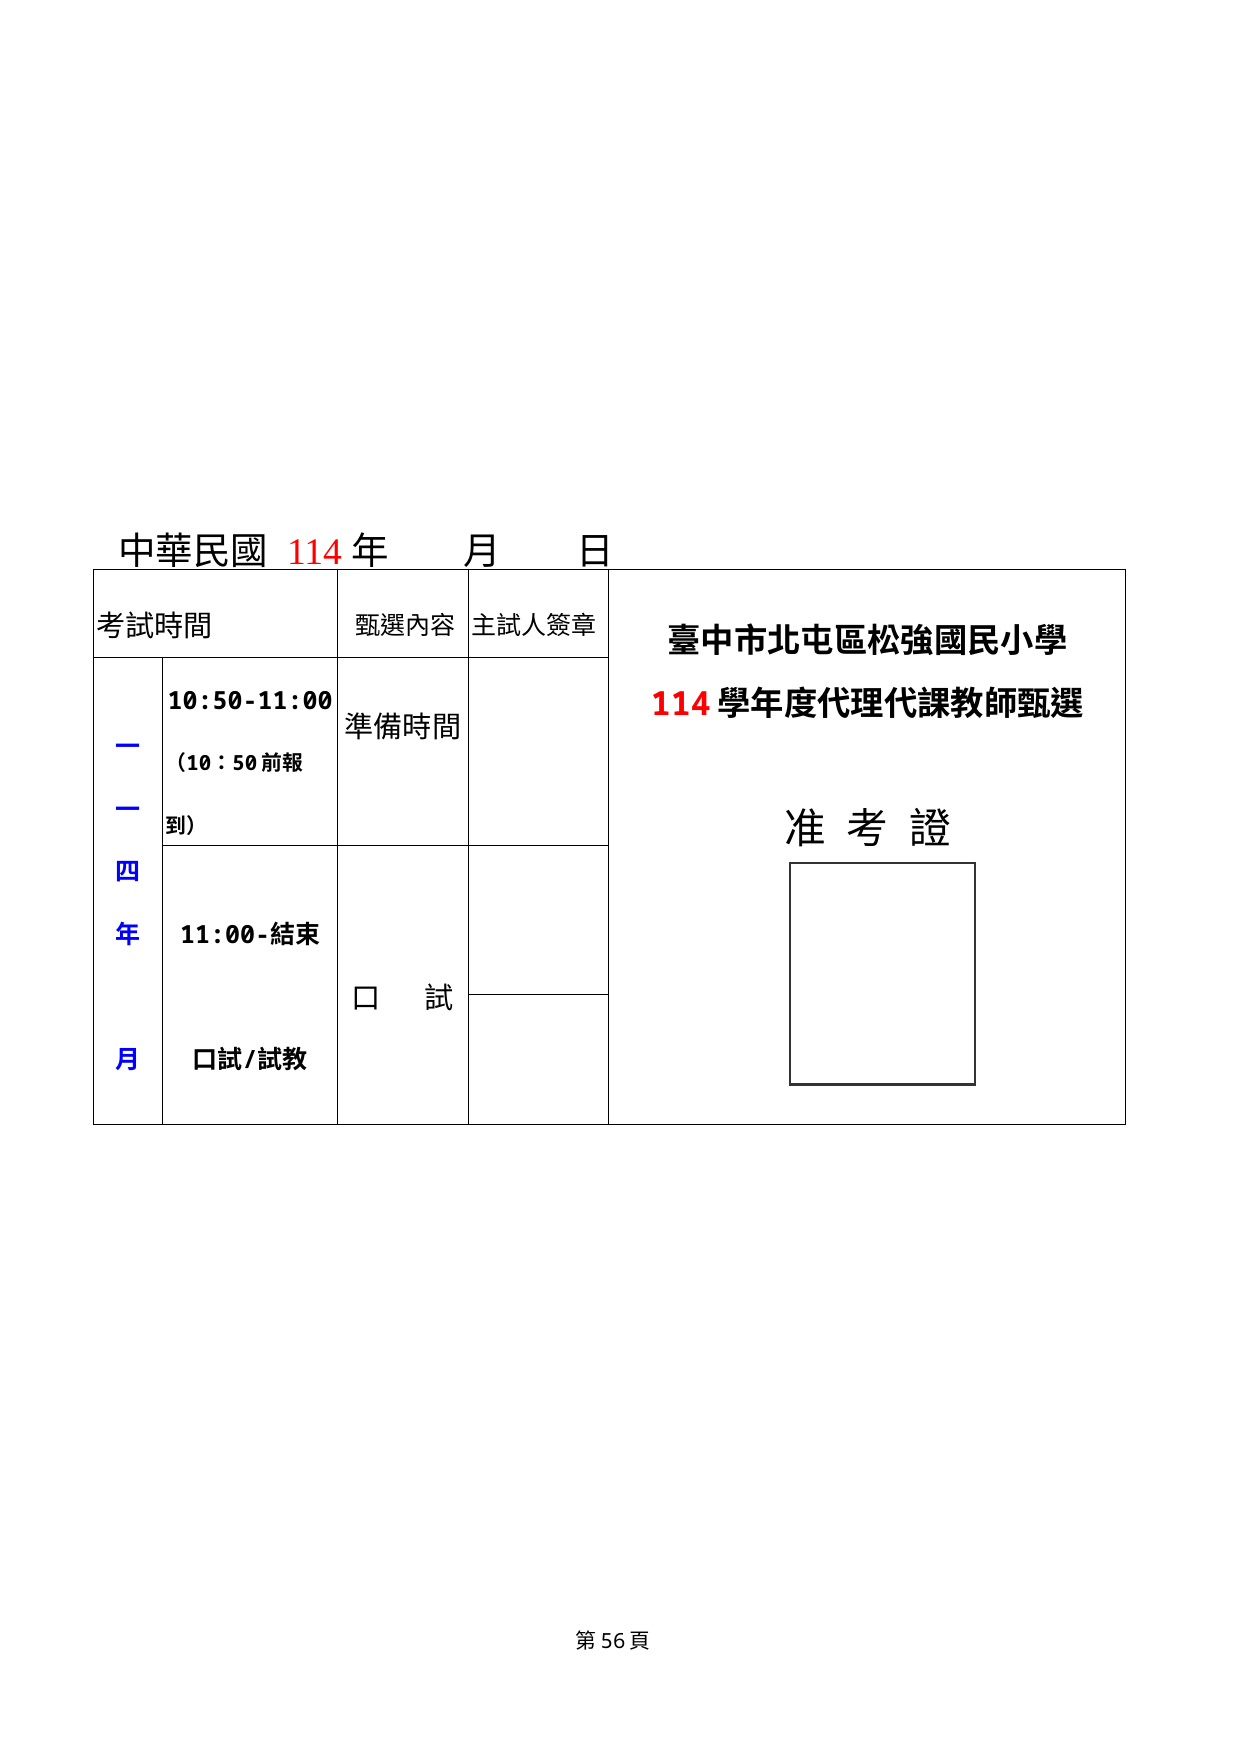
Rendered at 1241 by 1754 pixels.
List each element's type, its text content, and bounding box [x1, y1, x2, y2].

text 中華民國 114 年 月 日 [118, 506, 1107, 568]
table_cell 一 一 四 年 月 [94, 658, 162, 1124]
table_cell [469, 995, 608, 1124]
table_header 考試時間 [94, 570, 337, 657]
table_header 甄選內容 [338, 570, 468, 657]
table_cell 口 試 [338, 846, 468, 1124]
table_header 主試人簽章 [469, 570, 608, 657]
table_header 臺中市北屯區松強國民小學 114學年度代理代課教師甄選 准 考 證 准考證號碼： 姓 名： 甄選類別： 類別： □國小普通班代理預估缺 次別：□第1次招考 □第2次招考 □第3次招考 □第4次招考 □第( )次招考 [609, 570, 1125, 1124]
table_cell 10:50-11:00 （10：50前報到） [163, 658, 337, 845]
table_cell [469, 846, 608, 994]
table_cell 準備時間 [338, 658, 468, 845]
table_cell 11:00-結束 口試/試教 [163, 846, 337, 1124]
table_cell [469, 658, 608, 845]
